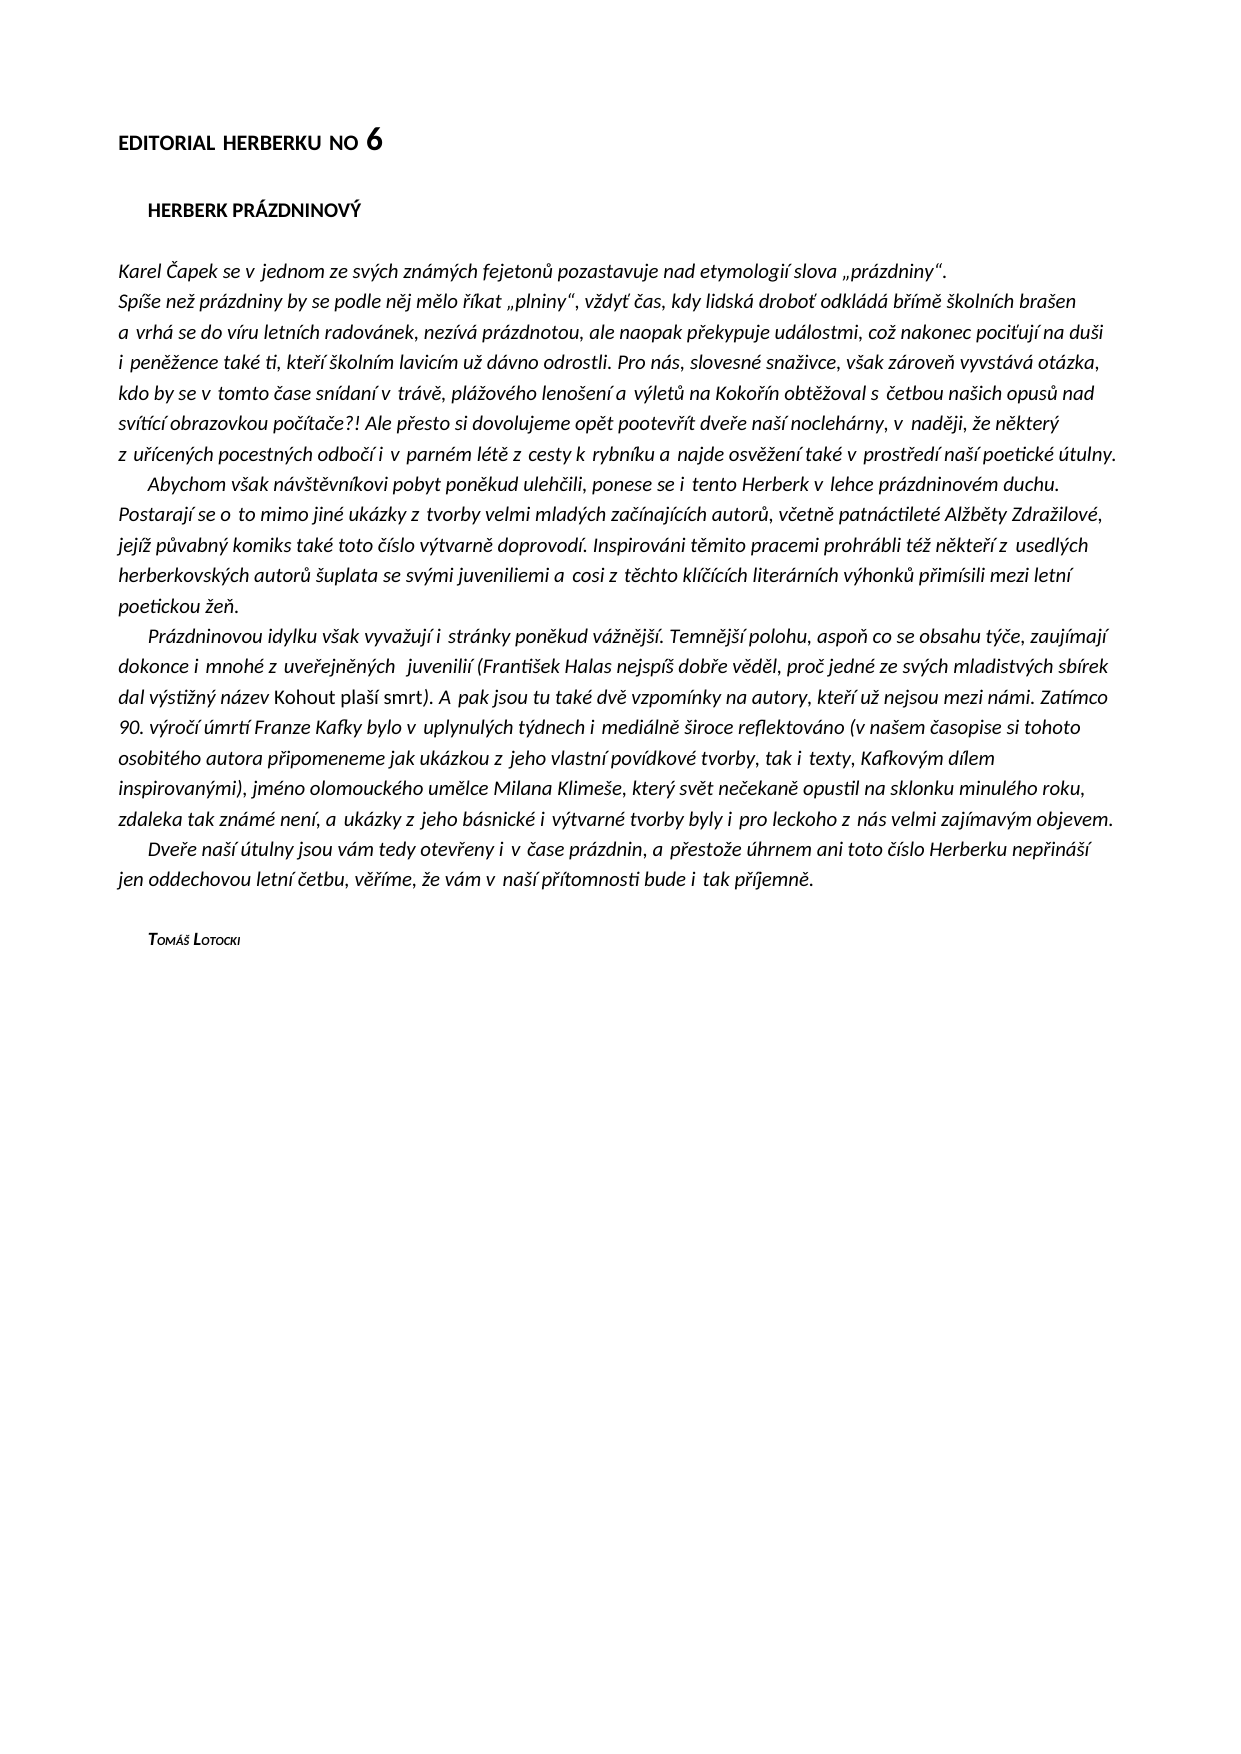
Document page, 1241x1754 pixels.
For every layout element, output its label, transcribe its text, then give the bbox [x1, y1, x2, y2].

text editorial herberku no 6 [118, 118, 1122, 159]
text Dveře naší útulny jsou vám tedy otevřeny i v čase prázdnin, a přestože úhrnem ani toto číslo Herberku nepřináší jen oddechovou letní četbu, věříme, že vám v naší přítomnosti bude i tak příjemně. [118, 836, 1122, 892]
text Karel Čapek se v jednom ze svých známých fejetonů pozastavuje nad etymologií slova „prázdniny“. Spíše než prázdniny by se podle něj mělo říkat „plniny“, vždyť čas, kdy lidská droboť odkládá břímě školních brašen a vrhá se do víru letních radovánek, nezívá prázdnotou, ale naopak překypuje událostmi, což nakonec pociťují na duši i peněžence také ti, kteří školním lavicím už dávno odrostli. Pro nás, slovesné snaživce, však zároveň vyvstává otázka, kdo by se v tomto čase snídaní v trávě, plážového lenošení a výletů na Kokořín obtěžoval s četbou našich opusů nad svítící obrazovkou počítače?! Ale přesto si dovolujeme opět pootevřít dveře naší noclehárny, v naději, že některý z uřícených pocestných odbočí i v parném létě z cesty k rybníku a najde osvěžení také v prostředí naší poetické útulny. [118, 258, 1122, 466]
text Prázdninovou idylku však vyvažují i stránky poněkud vážnější. Temnější polohu, aspoň co se obsahu týče, zaujímají dokonce i mnohé z uveřejněných juvenilií (František Halas nejspíš dobře věděl, proč jedné ze svých mladistvých sbírek dal výstižný název Kohout plaší smrt). A pak jsou tu také dvě vzpomínky na autory, kteří už nejsou mezi námi. Zatímco 90. výročí úmrtí Franze Kafky bylo v uplynulých týdnech i mediálně široce reflektováno (v našem časopise si tohoto osobitého autora připomeneme jak ukázkou z jeho vlastní povídkové tvorby, tak i texty, Kafkovým dílem inspirovanými), jméno olomouckého umělce Milana Klimeše, který svět nečekaně opustil na sklonku minulého roku, zdaleka tak známé není, a ukázky z jeho básnické i výtvarné tvorby byly i pro leckoho z nás velmi zajímavým objevem. [118, 623, 1122, 831]
text Tomáš Lotocki [148, 927, 1093, 950]
text Abychom však návštěvníkovi pobyt poněkud ulehčili, ponese se i tento Herberk v lehce prázdninovém duchu. Postarají se o to mimo jiné ukázky z tvorby velmi mladých začínajících autorů, včetně patnáctileté Alžběty Zdražilové, jejíž půvabný komiks také toto číslo výtvarně doprovodí. Inspirováni těmito pracemi prohrábli též někteří z usedlých herberkovských autorů šuplata se svými juveniliemi a cosi z těchto klíčících literárních výhonků přimísili mezi letní poetickou žeň. [118, 471, 1122, 618]
text Herberk prázdninový [148, 197, 1122, 223]
